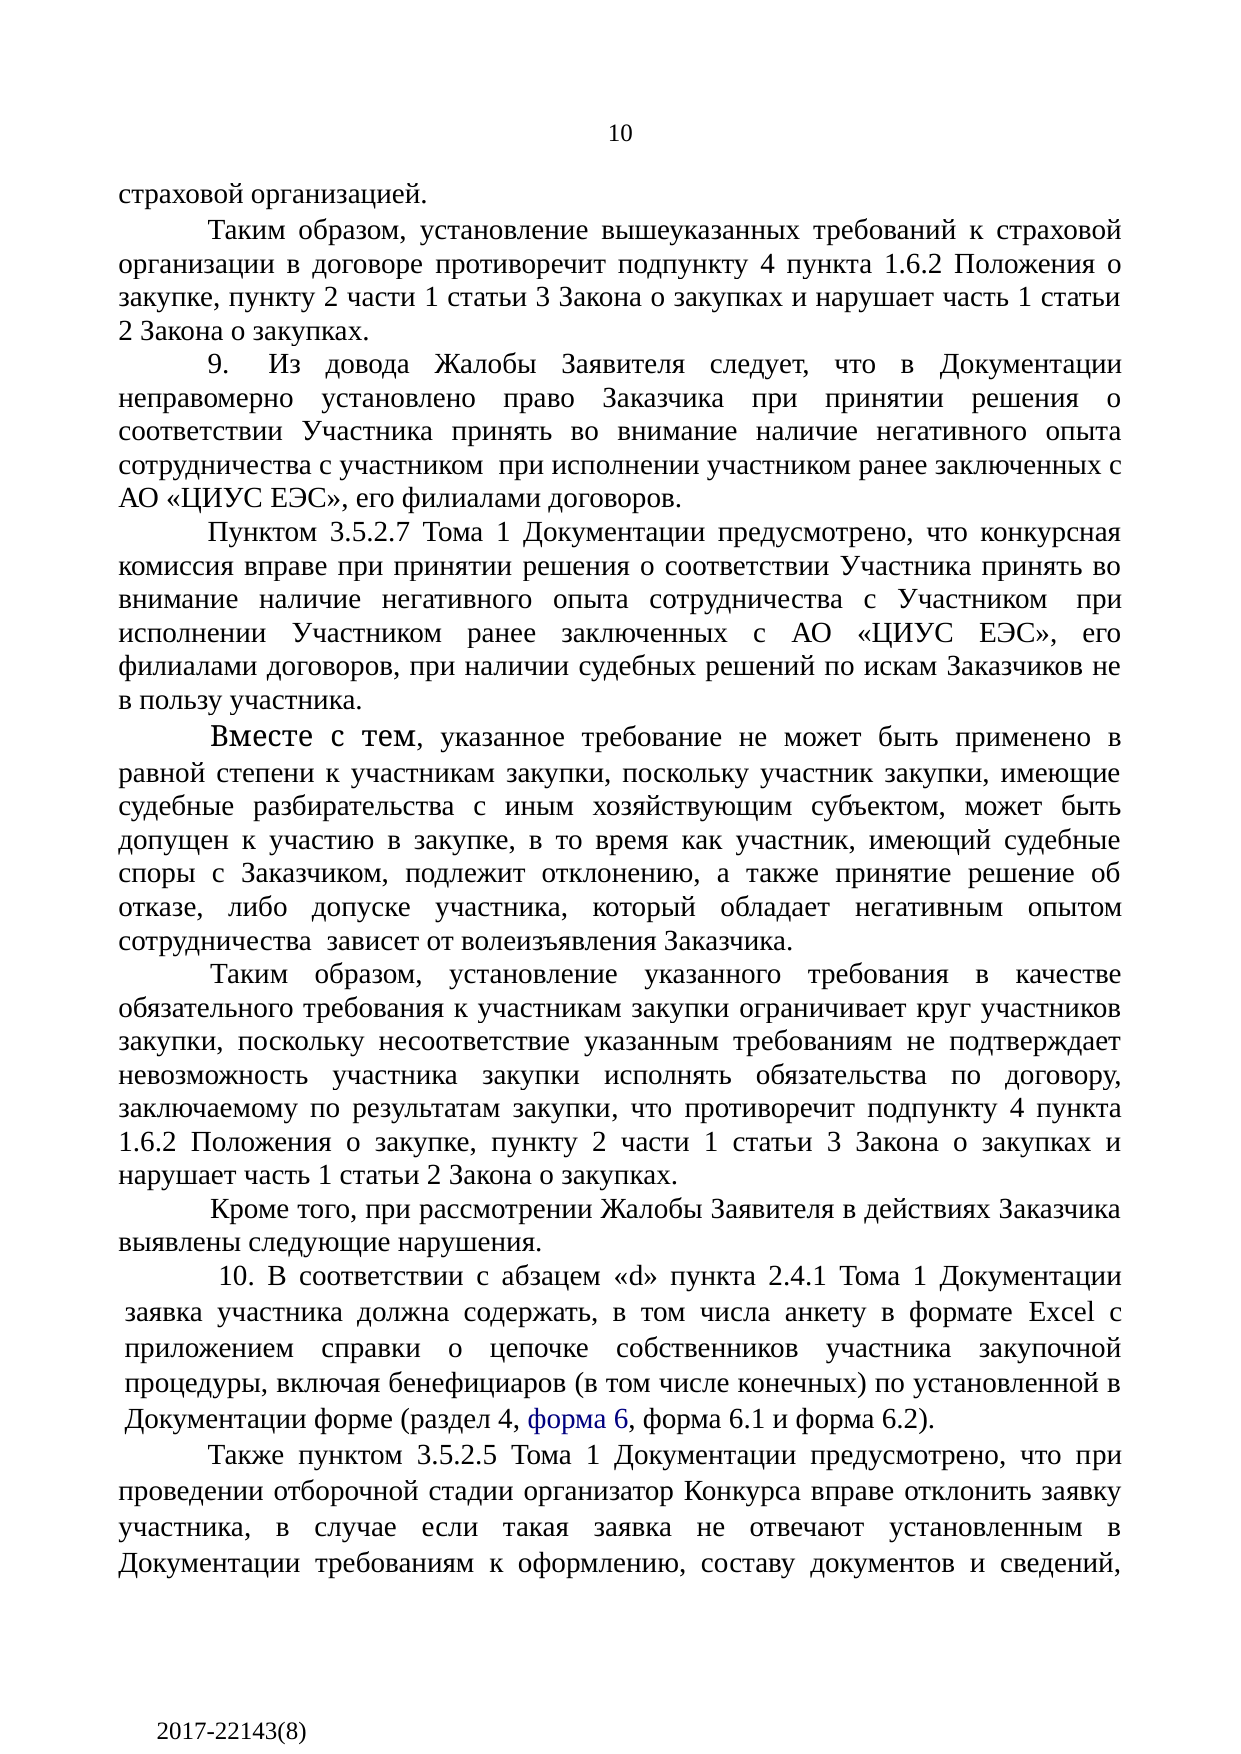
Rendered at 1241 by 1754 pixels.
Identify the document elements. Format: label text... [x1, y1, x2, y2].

text страховой организацией. [118, 176, 1122, 210]
list Из довода Жалобы Заявителя следует, что в Документации неправомерно установлено право Заказчика при принятии решения о соответствии Участника принять во внимание наличие негативного опыта сотрудничества с участником при исполнении участником ранее заключенных с АО «ЦИУС ЕЭС», его филиалами договоров. [118, 346, 1122, 514]
text Таким образом, установление указанного требования в качестве обязательного требования к участникам закупки ограничивает круг участников закупки, поскольку несоответствие указанным требованиям не подтверждает невозможность участника закупки исполнять обязательства по договору, заключаемому по результатам закупки, что противоречит подпункту 4 пункта 1.6.2 Положения о закупке, пункту 2 части 1 статьи 3 Закона о закупках и нарушает часть 1 статьи 2 Закона о закупках. [118, 956, 1122, 1191]
text Также пунктом 3.5.2.5 Тома 1 Документации предусмотрено, что при проведении отборочной стадии организатор Конкурса вправе отклонить заявку участника, в случае если такая заявка не отвечают установленным в Документации требованиям к оформлению, составу документов и сведений, [118, 1437, 1122, 1578]
text 10. В соответствии с абзацем «d» пункта 2.4.1 Тома 1 Документации заявка участника должна содержать, в том числa анкету в формате Excel с приложением справки о цепочке собственников участника закупочной процедуры, включая бенефициаров (в том числе конечных) по установленной в Документации форме (раздел 4, форма 6, форма 6.1 и форма 6.2). [124, 1258, 1122, 1435]
text Пунктом 3.5.2.7 Тома 1 Документации предусмотрено, что конкурсная комиссия вправе при принятии решения о соответствии Участника принять во внимание наличие негативного опыта сотрудничества с Участником при исполнении Участником ранее заключенных с АО «ЦИУС ЕЭС», его филиалами договоров, при наличии судебных решений по искам Заказчиков не в пользу участника. [118, 514, 1122, 715]
text Таким образом, установление вышеуказанных требований к страховой организации в договоре противоречит подпункту 4 пункта 1.6.2 Положения о закупке, пункту 2 части 1 статьи 3 Закона о закупках и нарушает часть 1 статьи 2 Закона о закупках. [118, 212, 1122, 346]
text Вместе с тем, указанное требование не может быть применено в равной степени к участникам закупки, поскольку участник закупки, имеющие судебные разбирательства с иным хозяйствующим субъектом, может быть допущен к участию в закупке, в то время как участник, имеющий судебные споры с Заказчиком, подлежит отклонению, а также принятие решение об отказе, либо допуске участника, который обладает негативным опытом сотрудничества зависет от волеизъявления Заказчика. [118, 715, 1122, 956]
text Кроме того, при рассмотрении Жалобы Заявителя в действиях Заказчика выявлены следующие нарушения. [118, 1191, 1122, 1258]
